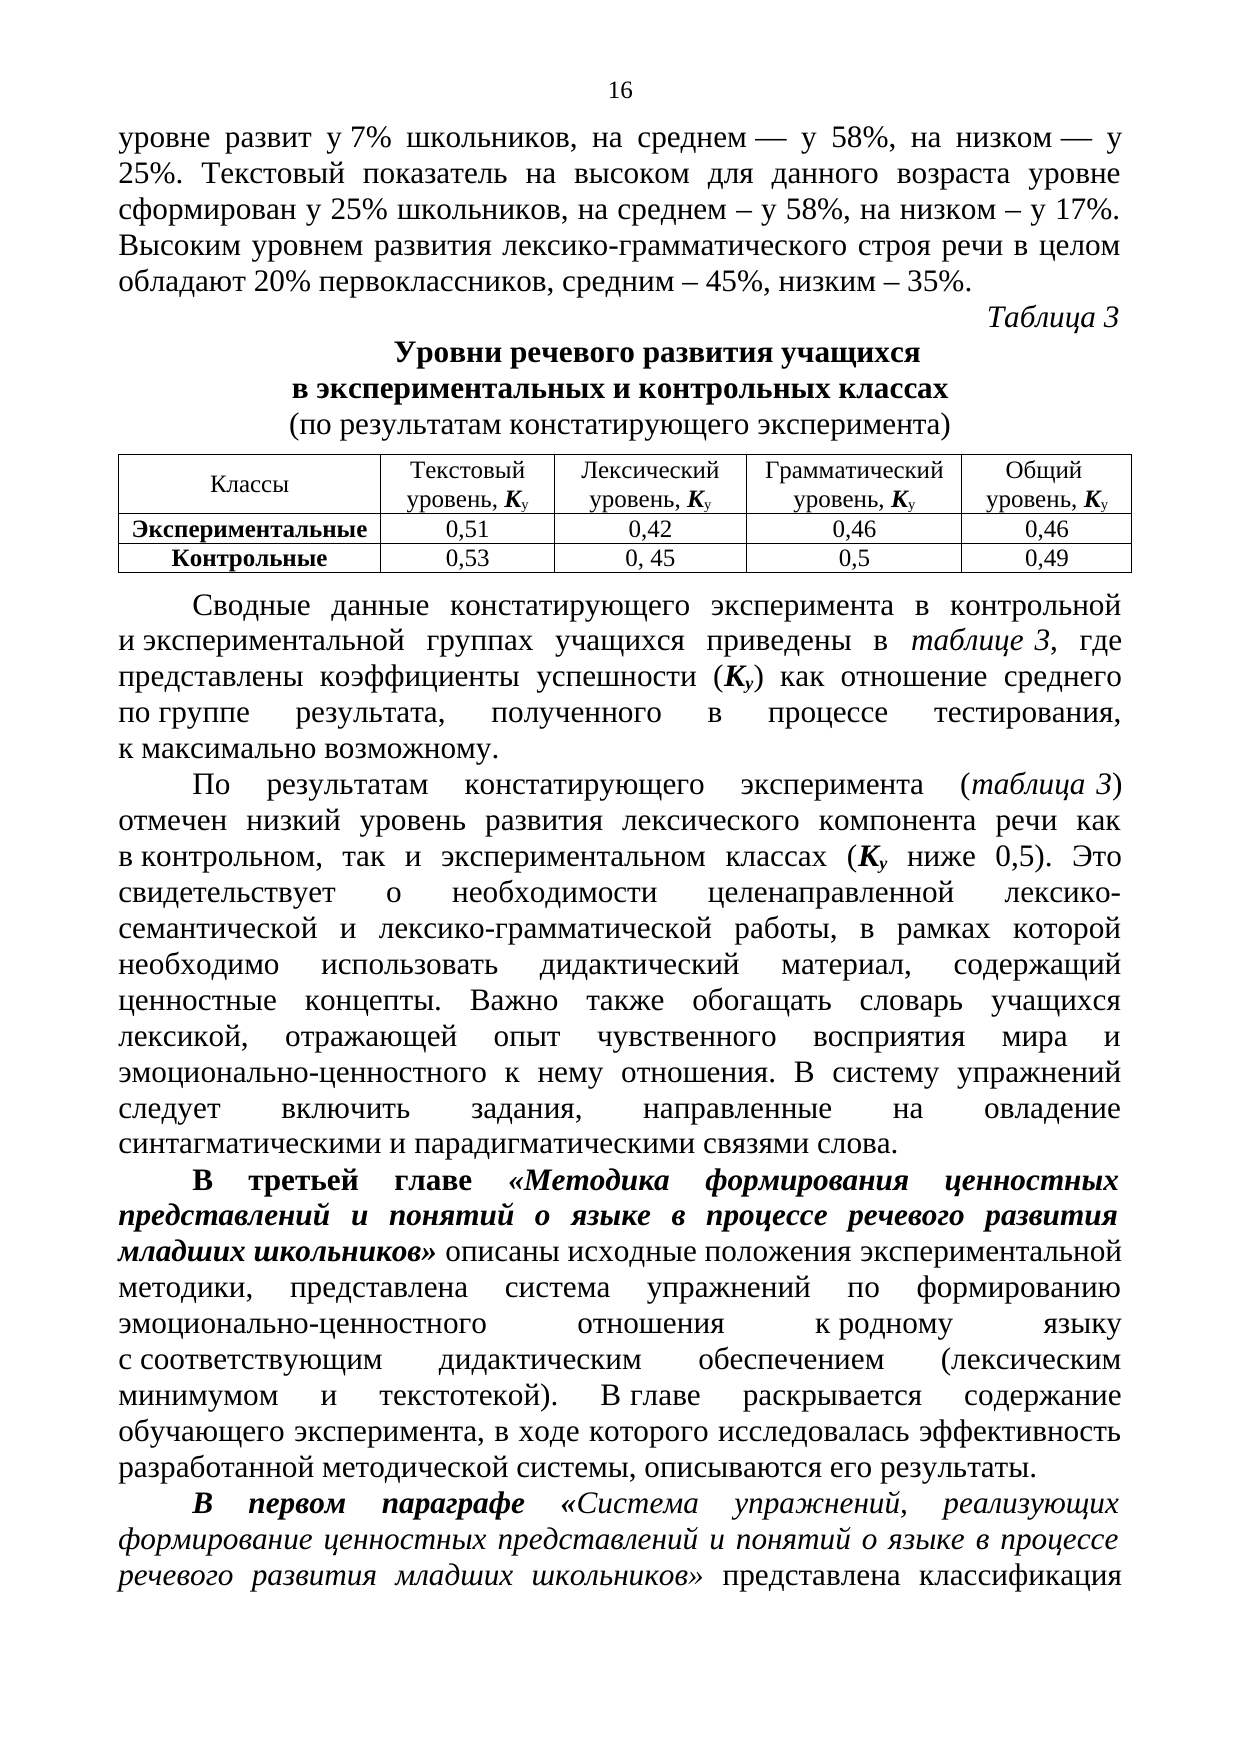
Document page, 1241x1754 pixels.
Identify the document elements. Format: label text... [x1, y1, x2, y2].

table_cell 0,46 [747, 514, 961, 542]
table_cell Экспериментальные [119, 514, 380, 542]
table_header Грамматический уровень, Ку [747, 455, 961, 513]
table_cell 0,53 [381, 544, 554, 572]
text уровне развит у 7% школьников, на среднем — у 58%, на низком — у 25%. Текстовый показатель на высоком для данного возраста уровне сформирован у 25% школьников, на среднем – у 58%, на низком – у 17%. Высоким уровнем развития лексико-грамматического строя речи в целом обладают 20% первоклассников, средним – 45%, низким – 35%. [118, 118, 1122, 298]
table_cell 0,42 [555, 514, 746, 542]
table_cell Контрольные [119, 544, 380, 572]
table_header Текстовый уровень, Ку [381, 455, 554, 513]
text По результатам констатирующего эксперимента (таблица 3) отмечен низкий уровень развития лексического компонента речи как в контрольном, так и экспериментальном классах (Ку ниже 0,5). Это свидетельствует о необходимости целенаправленной лексико-семантической и лексико-грамматической работы, в рамках которой необходимо использовать дидактический материал, содержащий ценностные концепты. Важно также обогащать словарь учащихся лексикой, отражающей опыт чувственного восприятия мира и эмоционально-ценностного к нему отношения. В систему упражнений следует включить задания, направленные на овладение синтагматическими и парадигматическими связями слова. [118, 765, 1122, 1161]
text В первом параграфе «Система упражнений, реализующих формирование ценностных представлений и понятий о языке в процессе речевого развития младших школьников» представлена классификация [118, 1484, 1122, 1592]
table_cell 0, 45 [555, 544, 746, 572]
text Сводные данные констатирующего эксперимента в контрольной и экспериментальной группах учащихся приведены в таблице 3, где представлены коэффициенты успешности (Ку) как отношение среднего по группе результата, полученного в процессе тестирования, к максимально возможному. [118, 586, 1122, 765]
table_header Общий уровень, Ку [962, 455, 1131, 513]
table_cell 0,5 [747, 544, 961, 572]
table_cell 0,46 [962, 514, 1131, 542]
text В третьей главе «Методика формирования ценностных представлений и понятий о языке в процессе речевого развития младших школьников» описаны исходные положения экспериментальной методики, представлена система упражнений по формированию эмоционально-ценностного отношения к родному языку с соответствующим дидактическим обеспечением (лексическим минимумом и текстотекой). В главе раскрывается содержание обучающего эксперимента, в ходе которого исследовалась эффективность разработанной методической системы, описываются его результаты. [118, 1161, 1122, 1484]
table_header Лексический уровень, Ку [555, 455, 746, 513]
subtitle Таблица 3 [118, 298, 1122, 334]
text Уровни речевого развития учащихся в экспериментальных и контрольных классах (по результатам констатирующего эксперимента) [118, 334, 1122, 442]
table_cell 0,51 [381, 514, 554, 542]
table_cell 0,49 [962, 544, 1131, 572]
table_header Классы [119, 455, 380, 513]
